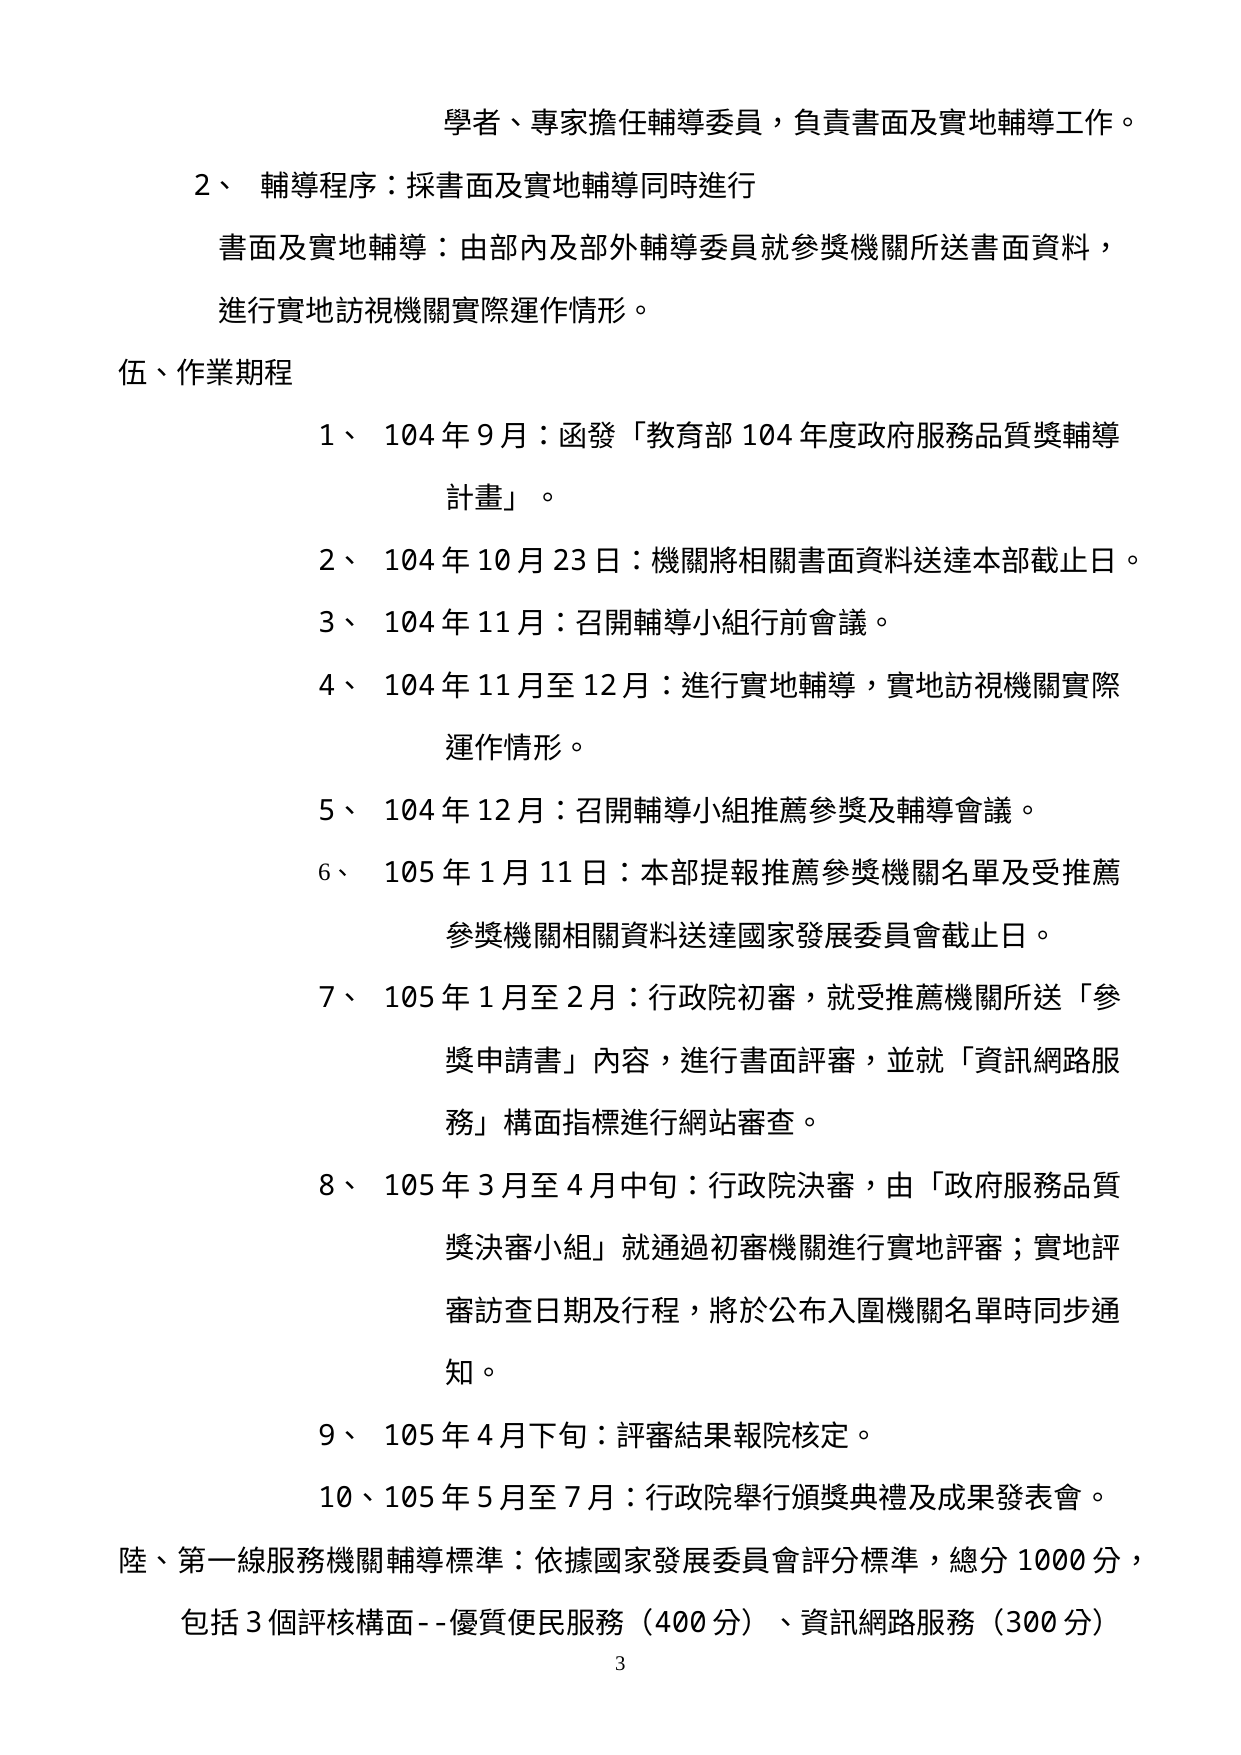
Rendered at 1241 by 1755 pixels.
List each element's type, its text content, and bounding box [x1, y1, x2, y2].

list 105年1月至2月：行政院初審，就受推薦機關所送「參獎申請書」內容，進行書面評審，並就「資訊網路服務」構面指標進行網站審查。 [318, 954, 1122, 1142]
list 部外委員：由本部遴聘管理、行銷、創新服務等領域學者、專家擔任輔導委員，負責書面及實地輔導工作。 [405, 79, 1122, 142]
text 陸、第一線服務機關輔導標準：依據國家發展委員會評分標準，總分1000分，包括3個評核構面--優質便民服務（400分）、資訊網路服務（300分）及創新加值服務（300分）。 [118, 1517, 1122, 1642]
list 輔導程序：採書面及實地輔導同時進行 [193, 142, 1122, 204]
text 書面及實地輔導：由部內及部外輔導委員就參獎機關所送書面資料，進行實地訪視機關實際運作情形。 [218, 204, 1122, 329]
list 104年9月：函發「教育部104年度政府服務品質獎輔導計畫」。 [318, 392, 1122, 517]
list 105年3月至4月中旬：行政院決審，由「政府服務品質獎決審小組」就通過初審機關進行實地評審；實地評審訪查日期及行程，將於公布入圍機關名單時同步通知。 [318, 1142, 1122, 1392]
list 105年4月下旬：評審結果報院核定。 [318, 1392, 1122, 1454]
list 105年5月至7月：行政院舉行頒獎典禮及成果發表會。 [318, 1454, 1122, 1517]
text 伍、作業期程 [118, 329, 1122, 392]
list 104年11月：召開輔導小組行前會議。 [318, 579, 1122, 642]
list 104年11月至12月：進行實地輔導，實地訪視機關實際運作情形。 [318, 642, 1122, 767]
list 104年12月：召開輔導小組推薦參獎及輔導會議。 [318, 767, 1122, 829]
list 105年1月11日：本部提報推薦參獎機關名單及受推薦參獎機關相關資料送達國家發展委員會截止日。 [318, 829, 1122, 954]
list 104年10月23日：機關將相關書面資料送達本部截止日。 [318, 517, 1122, 579]
